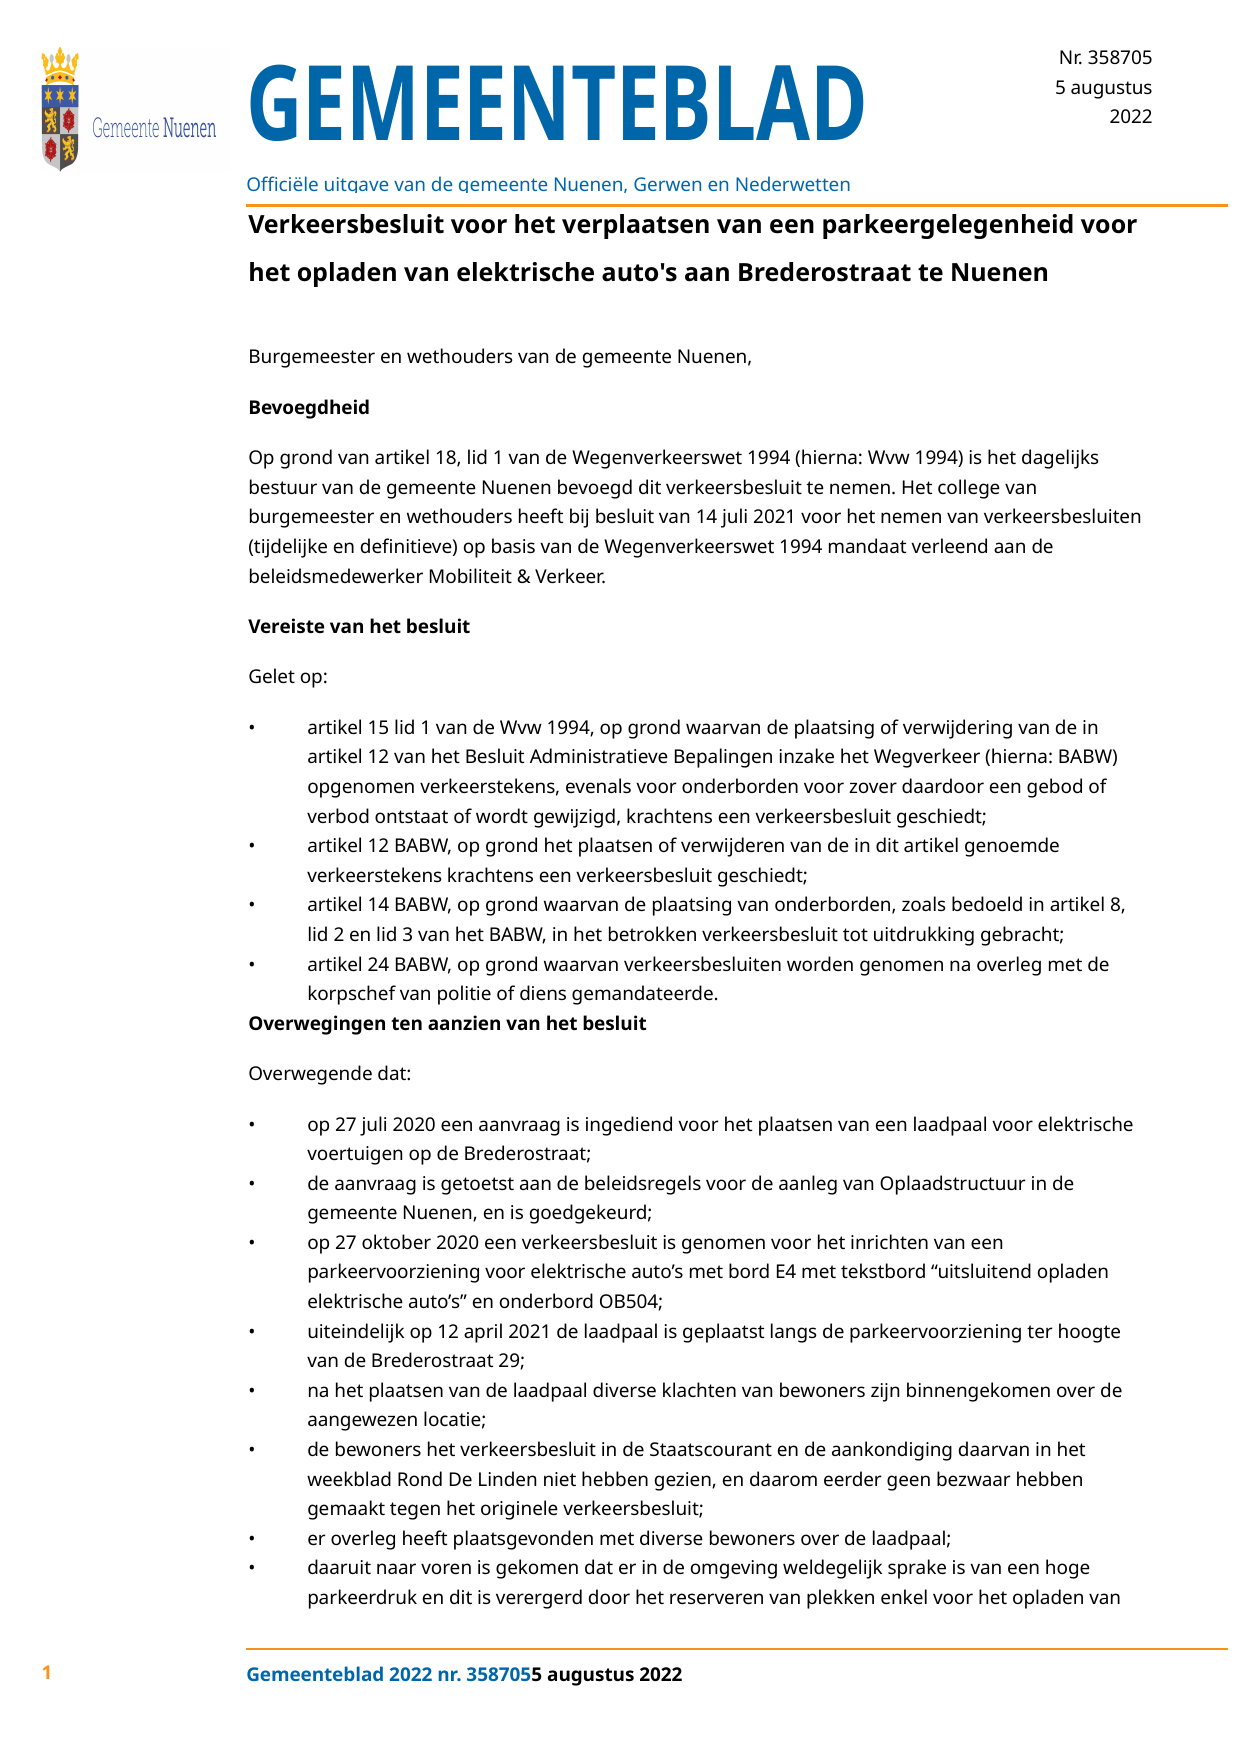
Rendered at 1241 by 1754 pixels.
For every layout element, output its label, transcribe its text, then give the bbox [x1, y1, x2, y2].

list de bewoners het verkeersbesluit in de Staatscourant en de aankondiging daarvan in het weekblad Rond De Linden niet hebben gezien, en daarom eerder geen bezwaar hebben gemaakt tegen het originele verkeersbesluit; [248, 1436, 1152, 1521]
list op 27 oktober 2020 een verkeersbesluit is genomen voor het inrichten van een parkeervoorziening voor elektrische auto’s met bord E4 met tekstbord “uitsluitend opladen elektrische auto’s” en onderbord OB504; [248, 1229, 1152, 1314]
list artikel 14 BABW, op grond waarvan de plaatsing van onderborden, zoals bedoeld in artikel 8, lid 2 en lid 3 van het BABW, in het betrokken verkeersbesluit tot uitdrukking gebracht; [248, 892, 1152, 947]
list daaruit naar voren is gekomen dat er in de omgeving weldegelijk sprake is van een hoge parkeerdruk en dit is verergerd door het reserveren van plekken enkel voor het opladen van [248, 1554, 1152, 1610]
list op 27 juli 2020 een aanvraag is ingediend voor het plaatsen van een laadpaal voor elektrische voertuigen op de Brederostraat; [248, 1111, 1152, 1166]
list uiteindelijk op 12 april 2021 de laadpaal is geplaatst langs de parkeervoorziening ter hoogte van de Brederostraat 29; [248, 1318, 1152, 1373]
text Gelet op: [248, 664, 1152, 689]
list na het plaatsen van de laadpaal diverse klachten van bewoners zijn binnengekomen over de aangewezen locatie; [248, 1377, 1152, 1432]
list artikel 24 BABW, op grond waarvan verkeersbesluiten worden genomen na overleg met de korpschef van politie of diens gemandateerde. [248, 951, 1152, 1006]
text Overwegingen ten aanzien van het besluit [248, 1010, 1152, 1036]
list artikel 12 BABW, op grond het plaatsen of verwijderen van de in dit artikel genoemde verkeerstekens krachtens een verkeersbesluit geschiedt; [248, 832, 1152, 888]
text Burgemeester en wethouders van de gemeente Nuenen, [248, 344, 1152, 369]
list de aanvraag is getoetst aan de beleidsregels voor de aanleg van Oplaadstructuur in de gemeente Nuenen, en is goedgekeurd; [248, 1170, 1152, 1225]
text Vereiste van het besluit [248, 613, 1152, 639]
text Overwegende dat: [248, 1060, 1152, 1086]
list er overleg heeft plaatsgevonden met diverse bewoners over de laadpaal; [248, 1525, 1152, 1551]
picture [41, 47, 231, 172]
list artikel 15 lid 1 van de Wvw 1994, op grond waarvan de plaatsing of verwijdering van de in artikel 12 van het Besluit Administratieve Bepalingen inzake het Wegverkeer (hierna: BABW) opgenomen verkeerstekens, evenals voor onderborden voor zover daardoor een gebod of verbod ontstaat of wordt gewijzigd, krachtens een verkeersbesluit geschiedt; [248, 714, 1152, 828]
text Bevoegdheid [248, 394, 1152, 420]
text Verkeersbesluit voor het verplaatsen van een parkeergelegenheid voor het opladen van elektrische auto's aan Brederostraat te Nuenen [248, 207, 1152, 288]
text Op grond van artikel 18, lid 1 van de Wegenverkeerswet 1994 (hierna: Wvw 1994) is het dagelijks bestuur van de gemeente Nuenen bevoegd dit verkeersbesluit te nemen. Het college van burgemeester en wethouders heeft bij besluit van 14 juli 2021 voor het nemen van verkeersbesluiten (tijdelijke en definitieve) op basis van de Wegenverkeerswet 1994 mandaat verleend aan de beleidsmedewerker Mobiliteit & Verkeer. [248, 444, 1152, 588]
